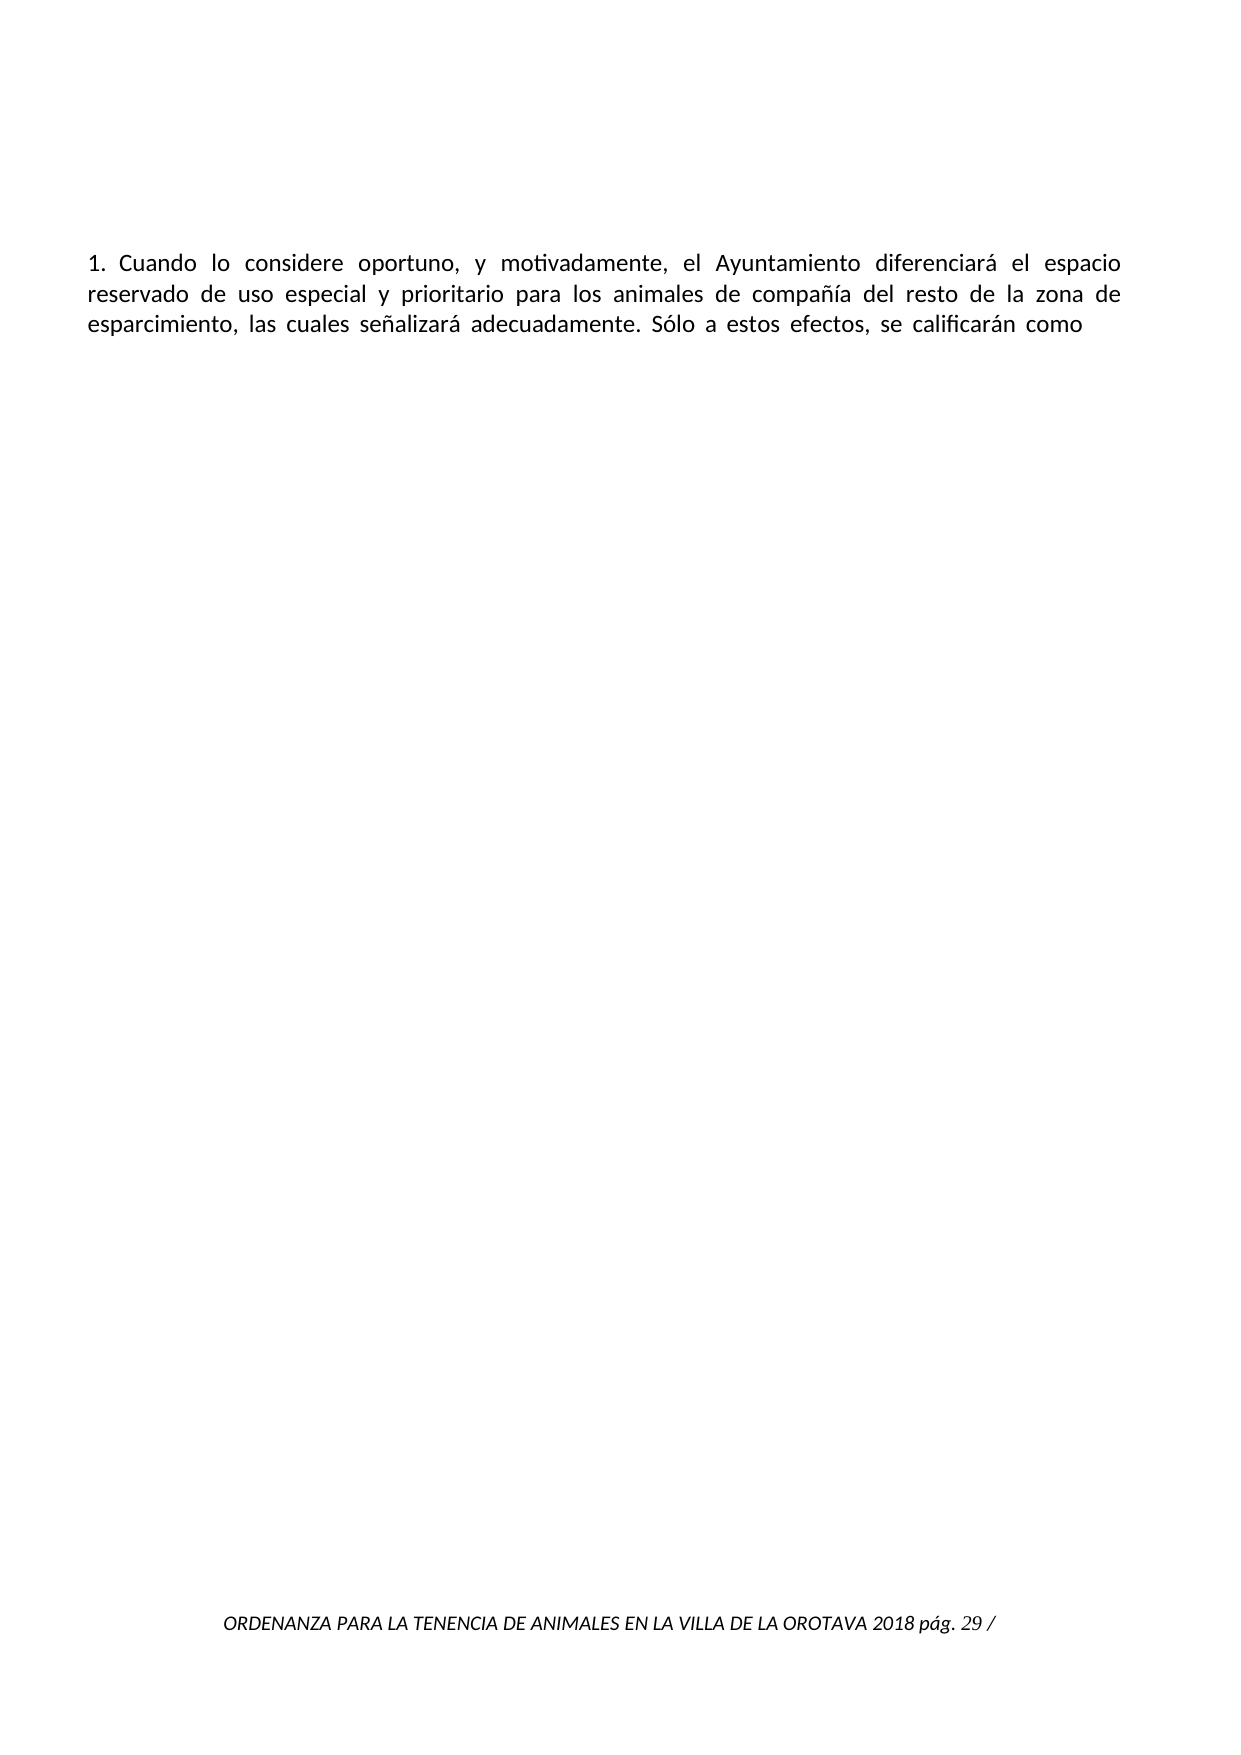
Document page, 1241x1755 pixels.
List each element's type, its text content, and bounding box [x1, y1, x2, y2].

list Cuando lo considere oportuno, y motivadamente, el Ayuntamiento diferenciará el espacio reservado de uso especial y prioritario para los animales de compañía del resto de la zona de esparcimiento, las cuales señalizará adecuadamente. Sólo a estos efectos, se calificarán como [87, 247, 1123, 339]
